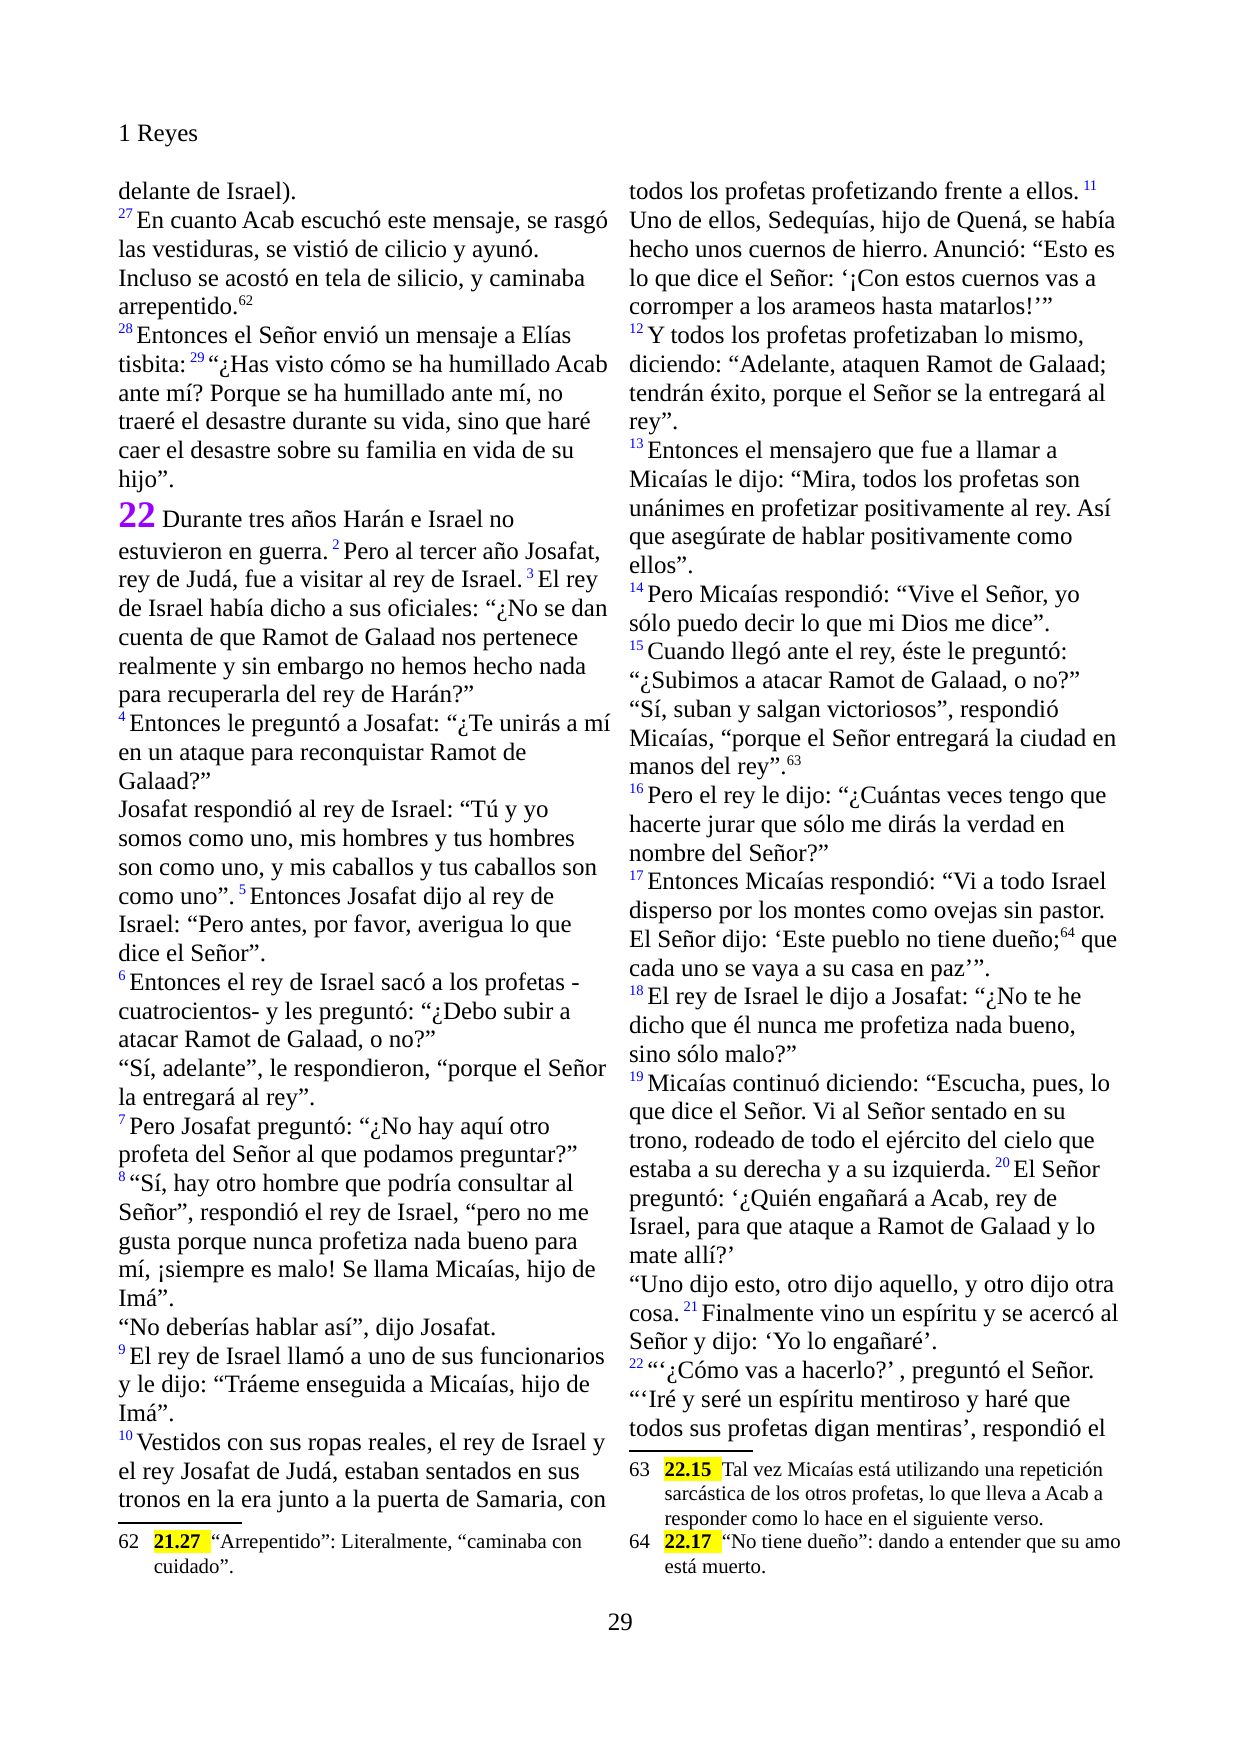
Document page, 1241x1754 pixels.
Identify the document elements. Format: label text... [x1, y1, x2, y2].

text 8 “Sí, hay otro hombre que podría consultar al Señor”, respondió el rey de Israel, “pero no me gusta porque nunca profetiza nada bueno para mí, ¡siempre es malo! Se llama Micaías, hijo de Imá”. [118, 1168, 611, 1312]
text 14 Pero Micaías respondió: “Vive el Señor, yo sólo puedo decir lo que mi Dios me dice”. [629, 579, 1122, 636]
text “Uno dijo esto, otro dijo aquello, y otro dijo otra cosa. 21 Finalmente vino un espíritu y se acercó al Señor y dijo: ‘Yo lo engañaré’. [629, 1269, 1122, 1355]
text 10 Vestidos con sus ropas reales, el rey de Israel y el rey Josafat de Judá, estaban sentados en sus tronos en la era junto a la puerta de Samaria, con [118, 1427, 611, 1513]
text “‘Iré y seré un espíritu mentiroso y haré que todos sus profetas digan mentiras’, respondió el [629, 1384, 1122, 1441]
text “Sí, adelante”, le respondieron, “porque el Señor la entregará al rey”. [118, 1053, 611, 1111]
text 28 Entonces el Señor envió un mensaje a Elías tisbita: 29 “¿Has visto cómo se ha humillado Acab ante mí? Porque se ha humillado ante mí, no traeré el desastre durante su vida, sino que haré caer el desastre sobre su familia en vida de su hijo”. [118, 320, 611, 493]
text delante de Israel). [118, 176, 611, 205]
text 18 El rey de Israel le dijo a Josafat: “¿No te he dicho que él nunca me profetiza nada bueno, sino sólo malo?” [629, 981, 1122, 1068]
text 9 El rey de Israel llamó a uno de sus funcionarios y le dijo: “Tráeme enseguida a Micaías, hijo de Imá”. [118, 1341, 611, 1427]
text 22.15 Tal vez Micaías está utilizando una repetición sarcástica de los otros profetas, lo que lleva a Acab a responder como lo hace en el siguiente verso. [629, 1457, 1122, 1529]
text 21.27 “Arrepentido”: Literalmente, “caminaba con cuidado”. [118, 1529, 611, 1578]
text 22.17 “No tiene dueño”: dando a entender que su amo está muerto. [629, 1529, 1122, 1578]
text 22 Durante tres años Harán e Israel no estuvieron en guerra. 2 Pero al tercer año Josafat, rey de Judá, fue a visitar al rey de Israel. 3 El rey de Israel había dicho a sus oficiales: “¿No se dan cuenta de que Ramot de Galaad nos pertenece realmente y sin embargo no hemos hecho nada para recuperarla del rey de Harán?” [118, 493, 611, 708]
text 16 Pero el rey le dijo: “¿Cuántas veces tengo que hacerte jurar que sólo me dirás la verdad en nombre del Señor?” [629, 780, 1122, 866]
text 4 Entonces le preguntó a Josafat: “¿Te unirás a mí en un ataque para reconquistar Ramot de Galaad?” [118, 708, 611, 794]
text 15 Cuando llegó ante el rey, éste le preguntó: “¿Subimos a atacar Ramot de Galaad, o no?” [629, 636, 1122, 694]
text 7 Pero Josafat preguntó: “¿No hay aquí otro profeta del Señor al que podamos preguntar?” [118, 1111, 611, 1168]
text 6 Entonces el rey de Israel sacó a los profetas -cuatrocientos- y les preguntó: “¿Debo subir a atacar Ramot de Galaad, o no?” [118, 967, 611, 1053]
text todos los profetas profetizando frente a ellos. 11 Uno de ellos, Sedequías, hijo de Quená, se había hecho unos cuernos de hierro. Anunció: “Esto es lo que dice el Señor: ‘¡Con estos cuernos vas a corromper a los arameos hasta matarlos!’” [629, 176, 1122, 320]
text “No deberías hablar así”, dijo Josafat. [118, 1312, 611, 1341]
text Josafat respondió al rey de Israel: “Tú y yo somos como uno, mis hombres y tus hombres son como uno, y mis caballos y tus caballos son como uno”. 5 Entonces Josafat dijo al rey de Israel: “Pero antes, por favor, averigua lo que dice el Señor”. [118, 794, 611, 967]
text 22 “‘¿Cómo vas a hacerlo?’ , preguntó el Señor. [629, 1355, 1122, 1384]
text 12 Y todos los profetas profetizaban lo mismo, diciendo: “Adelante, ataquen Ramot de Galaad; tendrán éxito, porque el Señor se la entregará al rey”. [629, 320, 1122, 435]
text 13 Entonces el mensajero que fue a llamar a Micaías le dijo: “Mira, todos los profetas son unánimes en profetizar positivamente al rey. Así que asegúrate de hablar positivamente como ellos”. [629, 435, 1122, 579]
text 27 En cuanto Acab escuchó este mensaje, se rasgó las vestiduras, se vistió de cilicio y ayunó. Incluso se acostó en tela de silicio, y caminaba arrepentido. [118, 205, 611, 320]
text 17 Entonces Micaías respondió: “Vi a todo Israel disperso por los montes como ovejas sin pastor. El Señor dijo: ‘Este pueblo no tiene dueño; que cada uno se vaya a su casa en paz’”. [629, 866, 1122, 981]
text 19 Micaías continuó diciendo: “Escucha, pues, lo que dice el Señor. Vi al Señor sentado en su trono, rodeado de todo el ejército del cielo que estaba a su derecha y a su izquierda. 20 El Señor preguntó: ‘¿Quién engañará a Acab, rey de Israel, para que ataque a Ramot de Galaad y lo mate allí?’ [629, 1068, 1122, 1269]
text “Sí, suban y salgan victoriosos”, respondió Micaías, “porque el Señor entregará la ciudad en manos del rey”. [629, 694, 1122, 780]
